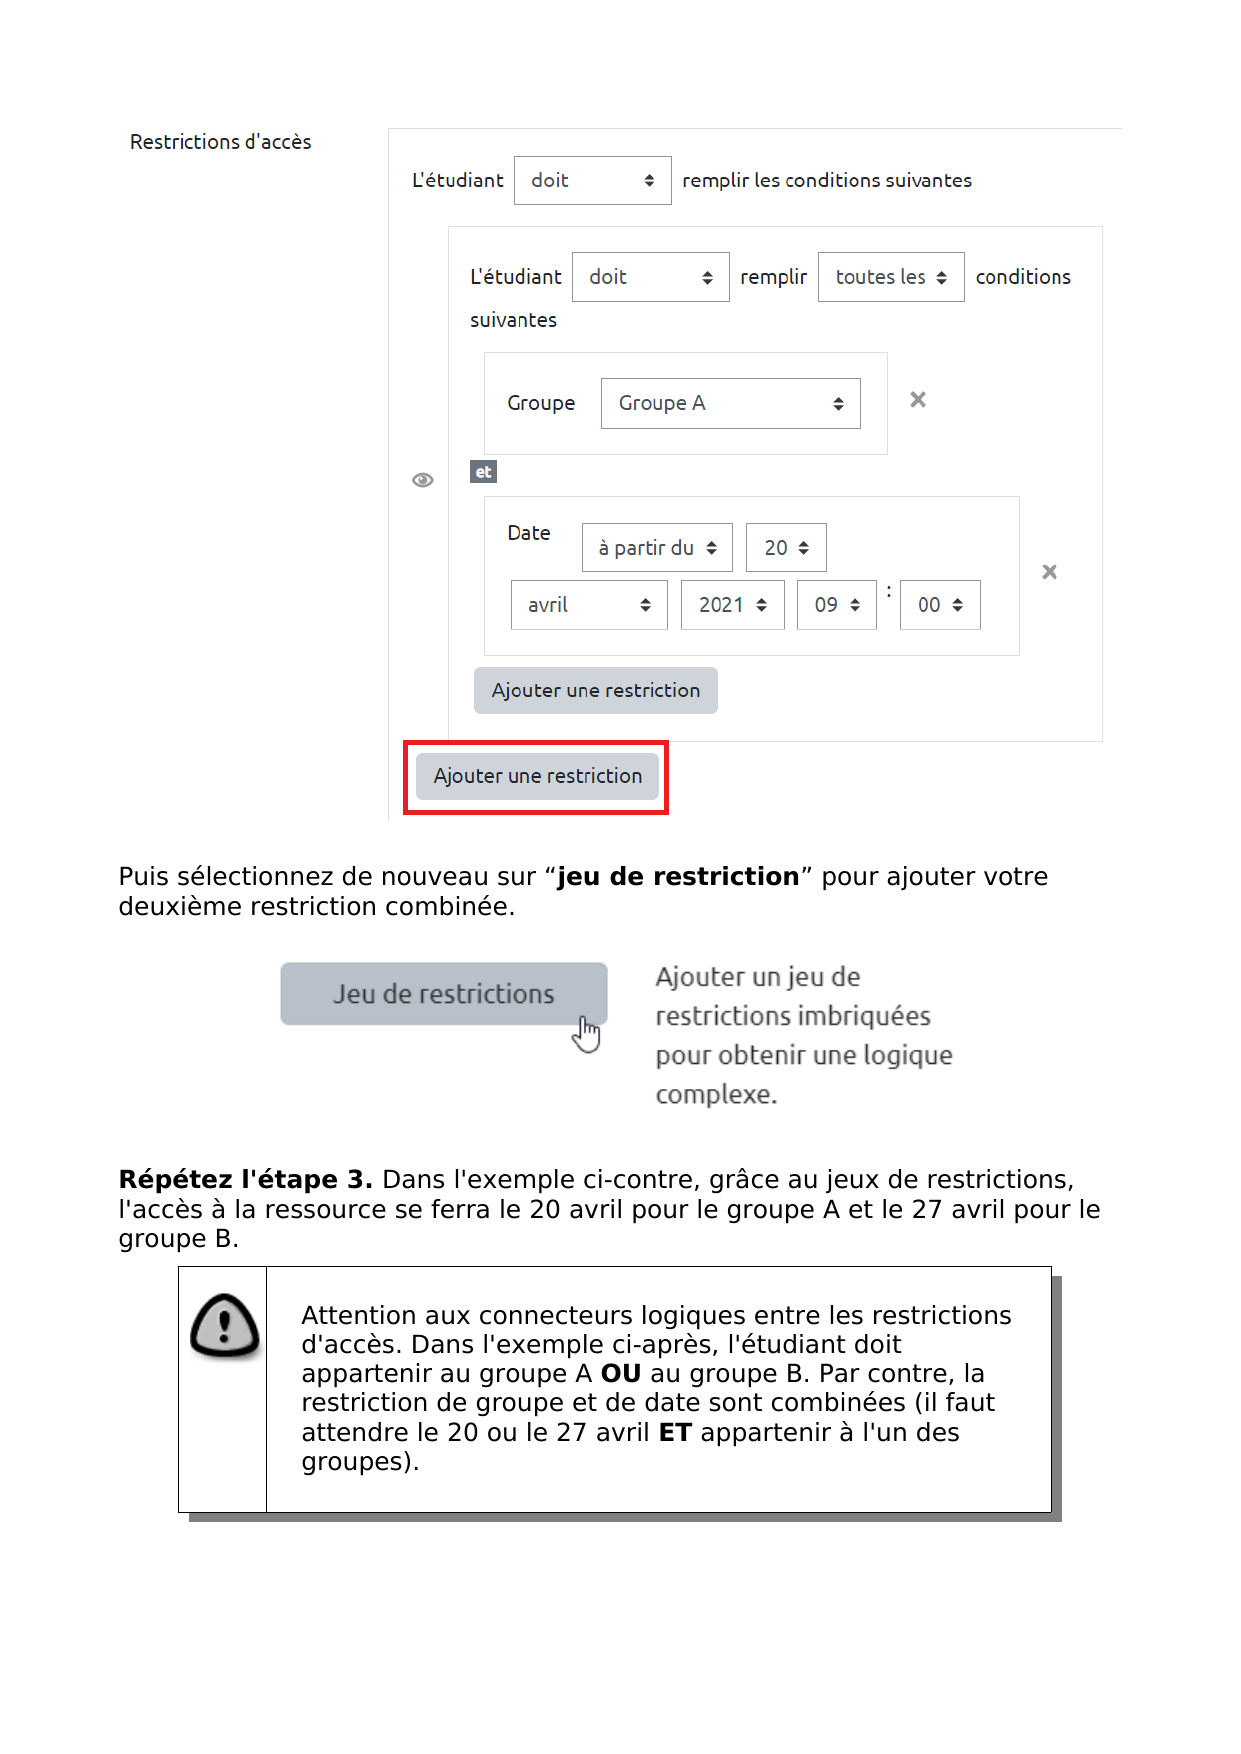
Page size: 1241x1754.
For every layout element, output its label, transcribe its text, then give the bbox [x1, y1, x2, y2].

table_header Attention aux connecteurs logiques entre les restrictions d'accès. Dans l'exemple ci-après, l'étudiant doit appartenir au groupe A OU au groupe B. Par contre, la restriction de groupe et de date sont combinées (il faut attendre le 20 ou le 27 avril ET appartenir à l'un des groupes). [267, 1267, 1051, 1512]
picture [118, 118, 1123, 821]
text Répétez l'étape 3. Dans l'exemple ci-contre, grâce au jeux de restrictions, l'accès à la ressource se ferra le 20 avril pour le groupe A et le 27 avril pour le groupe B. [118, 1166, 1122, 1253]
text Puis sélectionnez de nouveau sur “jeu de restriction” pour ajouter votre deuxième restriction combinée. [118, 862, 1122, 921]
table_header [179, 1267, 266, 1512]
picture [190, 1289, 266, 1365]
picture [259, 933, 982, 1124]
